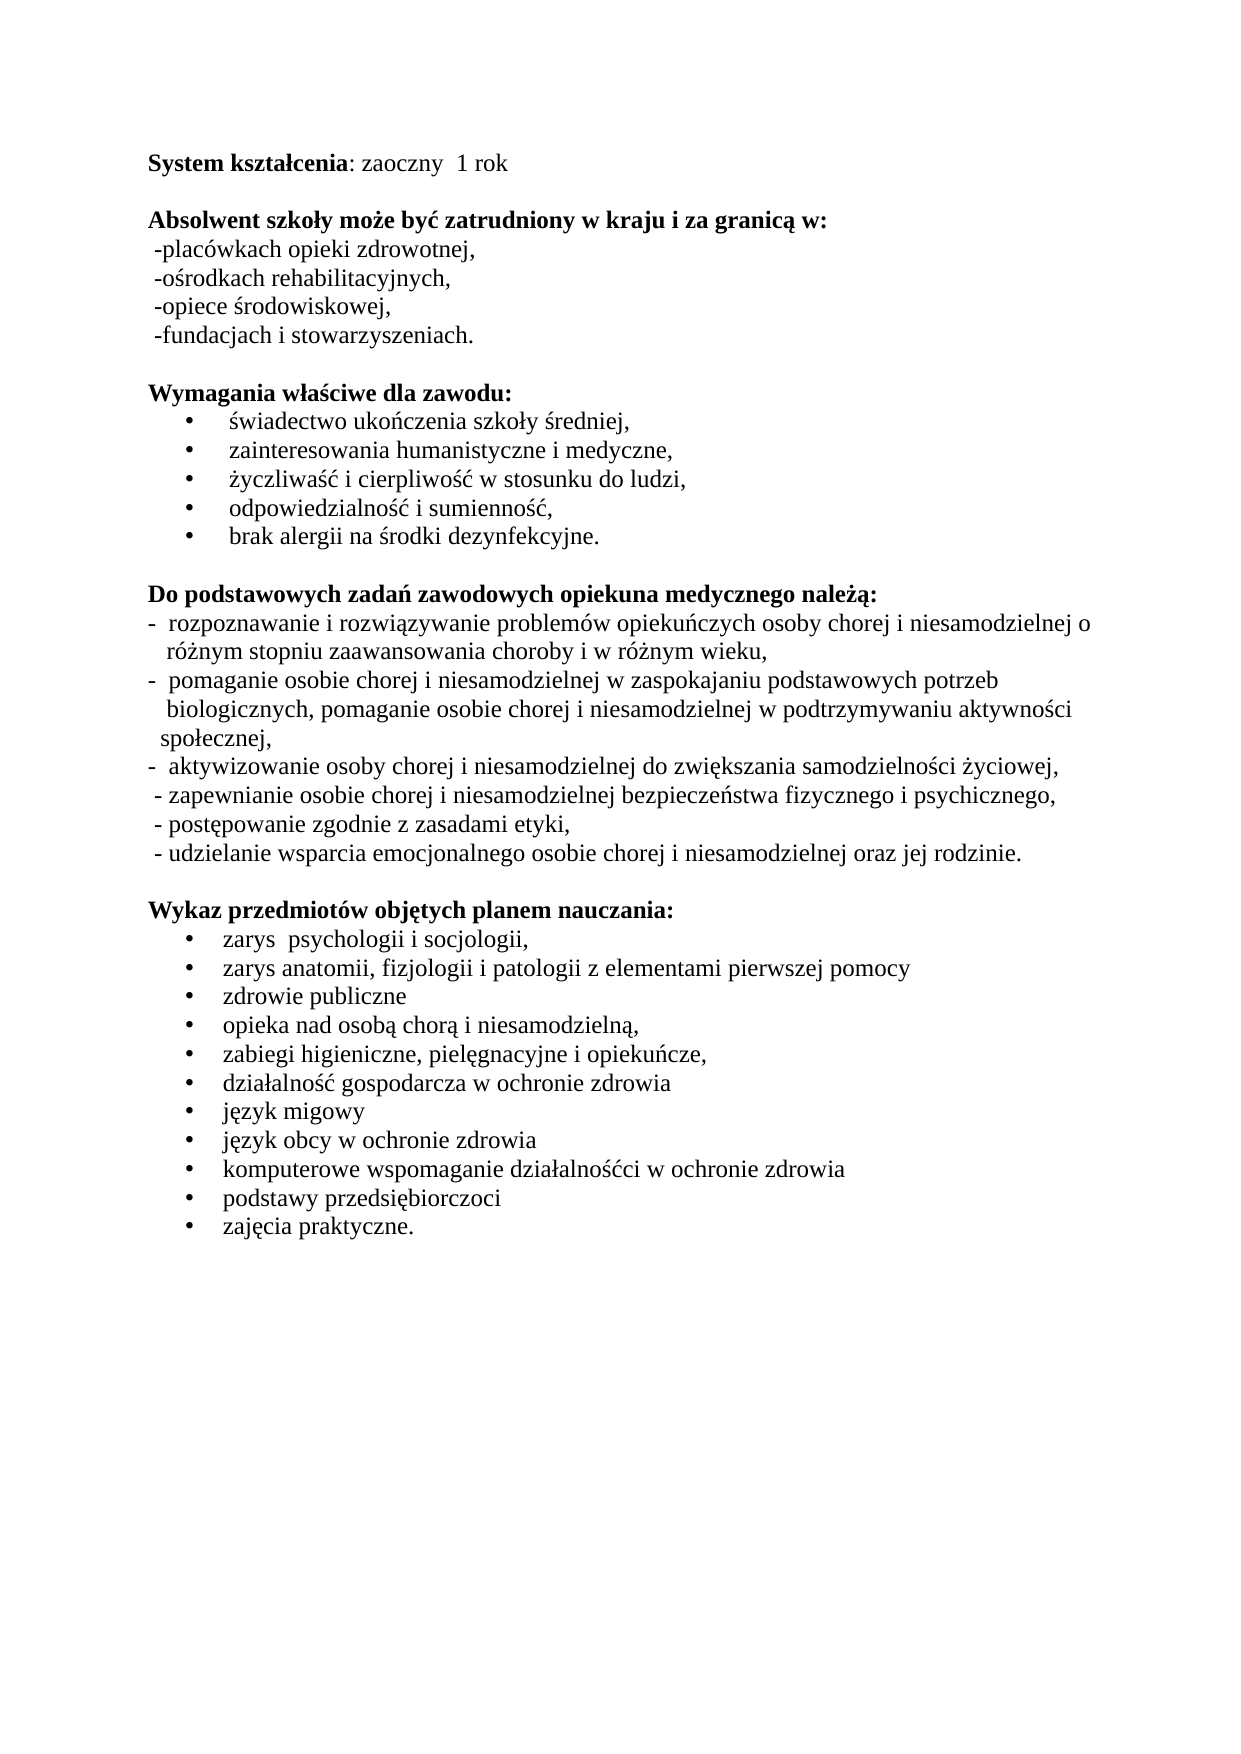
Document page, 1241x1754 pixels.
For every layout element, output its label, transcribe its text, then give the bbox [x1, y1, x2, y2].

list opieka nad osobą chorą i niesamodzielną, [185, 1010, 1092, 1039]
list  świadectwo ukończenia szkoły średniej, [185, 406, 1092, 435]
list zarys psychologii i socjologii, [185, 924, 1092, 953]
text Do podstawowych zadań zawodowych opiekuna medycznego należą: [148, 579, 1092, 608]
list działalność gospodarcza w ochronie zdrowia [185, 1068, 1092, 1096]
list  odpowiedzialność i sumienność, [185, 493, 1092, 521]
text  - postępowanie zgodnie z zasadami etyki, [148, 809, 1092, 838]
text Wykaz przedmiotów objętych planem nauczania: [148, 895, 1092, 924]
list język obcy w ochronie zdrowia [185, 1125, 1092, 1154]
text - pomaganie osobie chorej i niesamodzielnej w zaspokajaniu podstawowych potrzeb [148, 665, 1092, 694]
text  -fundacjach i stowarzyszeniach. [148, 320, 1092, 349]
list podstawy przedsiębiorczoci [185, 1183, 1092, 1211]
list  zainteresowania humanistyczne i medyczne, [185, 435, 1092, 464]
text biologicznych, pomaganie osobie chorej i niesamodzielnej w podtrzymywaniu aktywności [148, 694, 1092, 723]
text  - zapewnianie osobie chorej i niesamodzielnej bezpieczeństwa fizycznego i psychicznego, [148, 780, 1092, 809]
text społecznej, [148, 723, 1092, 751]
list komputerowe wspomaganie działalnośćci w ochronie zdrowia [185, 1154, 1092, 1183]
list  życzliwaść i cierpliwość w stosunku do ludzi, [185, 464, 1092, 493]
list zdrowie publiczne [185, 981, 1092, 1010]
text - rozpoznawanie i rozwiązywanie problemów opiekuńczych osoby chorej i niesamodzielnej o [148, 608, 1092, 636]
text  -opiece środowiskowej, [148, 291, 1092, 320]
text Wymagania właściwe dla zawodu: [148, 378, 1092, 406]
list  brak alergii na środki dezynfekcyjne. [185, 521, 1092, 550]
list zabiegi higieniczne, pielęgnacyjne i opiekuńcze, [185, 1039, 1092, 1068]
list zajęcia praktyczne. [185, 1211, 1092, 1240]
text - aktywizowanie osoby chorej i niesamodzielnej do zwiększania samodzielności życiowej, [148, 751, 1092, 780]
text  -ośrodkach rehabilitacyjnych, [148, 263, 1092, 291]
list zarys anatomii, fizjologii i patologii z elementami pierwszej pomocy [185, 953, 1092, 981]
text Absolwent szkoły może być zatrudniony w kraju i za granicą w: [148, 205, 1092, 234]
text  - udzielanie wsparcia emocjonalnego osobie chorej i niesamodzielnej oraz jej rodzinie. [148, 838, 1092, 866]
text różnym stopniu zaawansowania choroby i w różnym wieku, [148, 636, 1092, 665]
list język migowy [185, 1096, 1092, 1125]
text  -placówkach opieki zdrowotnej, [148, 234, 1092, 263]
text System kształcenia: zaoczny  1 rok [148, 148, 1092, 176]
